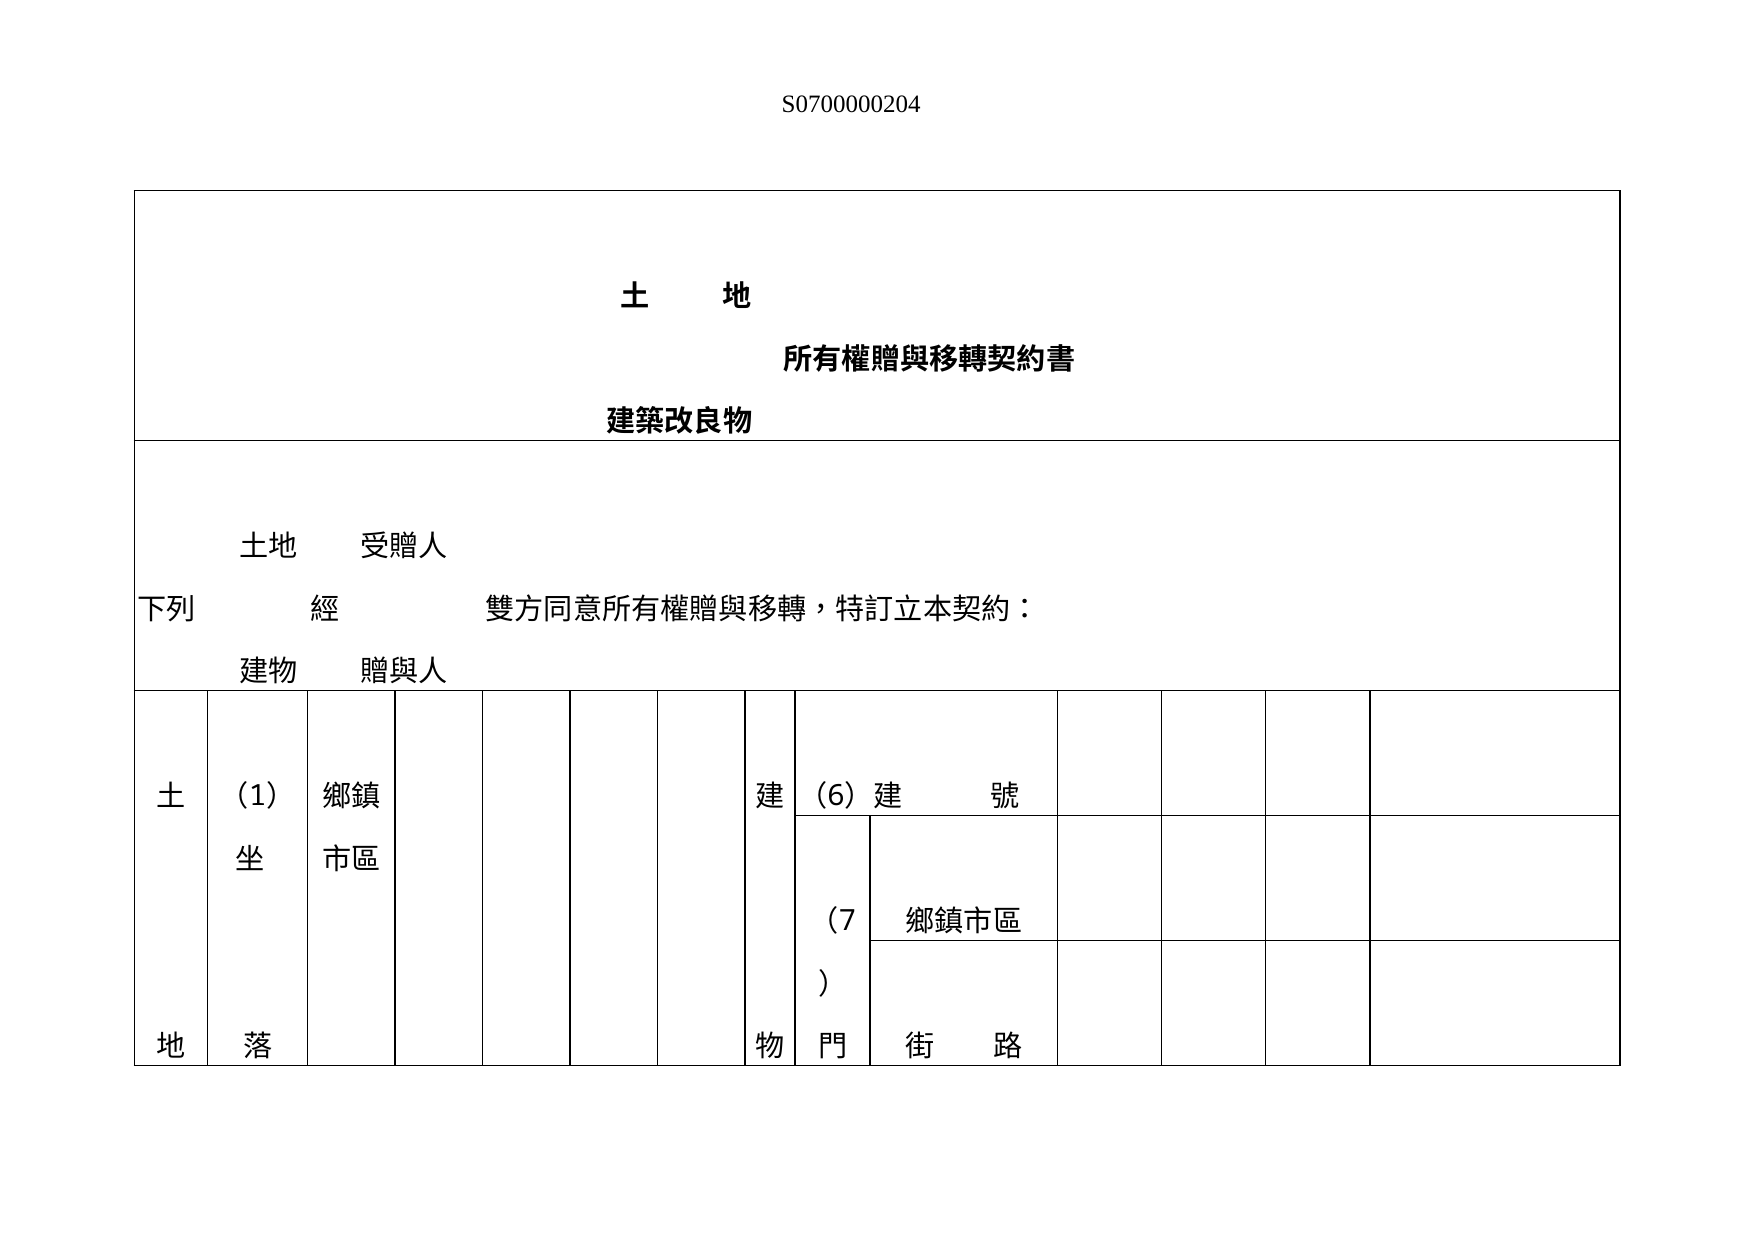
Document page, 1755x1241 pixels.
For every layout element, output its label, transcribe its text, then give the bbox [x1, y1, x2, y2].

table_cell [1371, 816, 1619, 940]
table_cell [1058, 941, 1161, 1065]
table_cell [1266, 691, 1369, 815]
table_cell 街 路 [871, 941, 1057, 1065]
table_cell [571, 691, 657, 1065]
table_cell 贈與人 [358, 565, 482, 690]
table_cell 受贈人 [358, 441, 482, 565]
table_cell （7） 門 牌 [796, 816, 869, 1065]
table_cell [1058, 691, 1161, 815]
table_cell 經 [308, 441, 357, 690]
table_header 土 地 所有權贈與移轉契約書 建築改良物 [135, 191, 1619, 440]
table_cell 鄉鎮市區 [871, 816, 1057, 940]
table_cell （1） 坐 落 [208, 691, 307, 1065]
table_cell 下列 [135, 441, 207, 690]
table_cell 土 地 [135, 691, 207, 1065]
table_cell 建 物 [746, 691, 794, 1065]
table_cell [1058, 816, 1161, 940]
table_cell 鄉鎮 市區 [308, 691, 394, 1065]
table_cell 雙方同意所有權贈與移轉，特訂立本契約： [483, 441, 1619, 690]
table_cell [1371, 691, 1619, 815]
table_cell 建物 [208, 565, 307, 690]
table_cell [1266, 816, 1369, 940]
table_cell [1266, 941, 1369, 1065]
table_cell [483, 691, 569, 1065]
table_cell （6）建 號 [796, 691, 1057, 815]
table_cell [1162, 941, 1265, 1065]
table_cell [658, 691, 744, 1065]
table_cell [1371, 941, 1619, 1065]
table_cell 土地 [208, 441, 307, 565]
table_cell [1162, 691, 1265, 815]
table_cell [396, 691, 482, 1065]
table_cell [1162, 816, 1265, 940]
